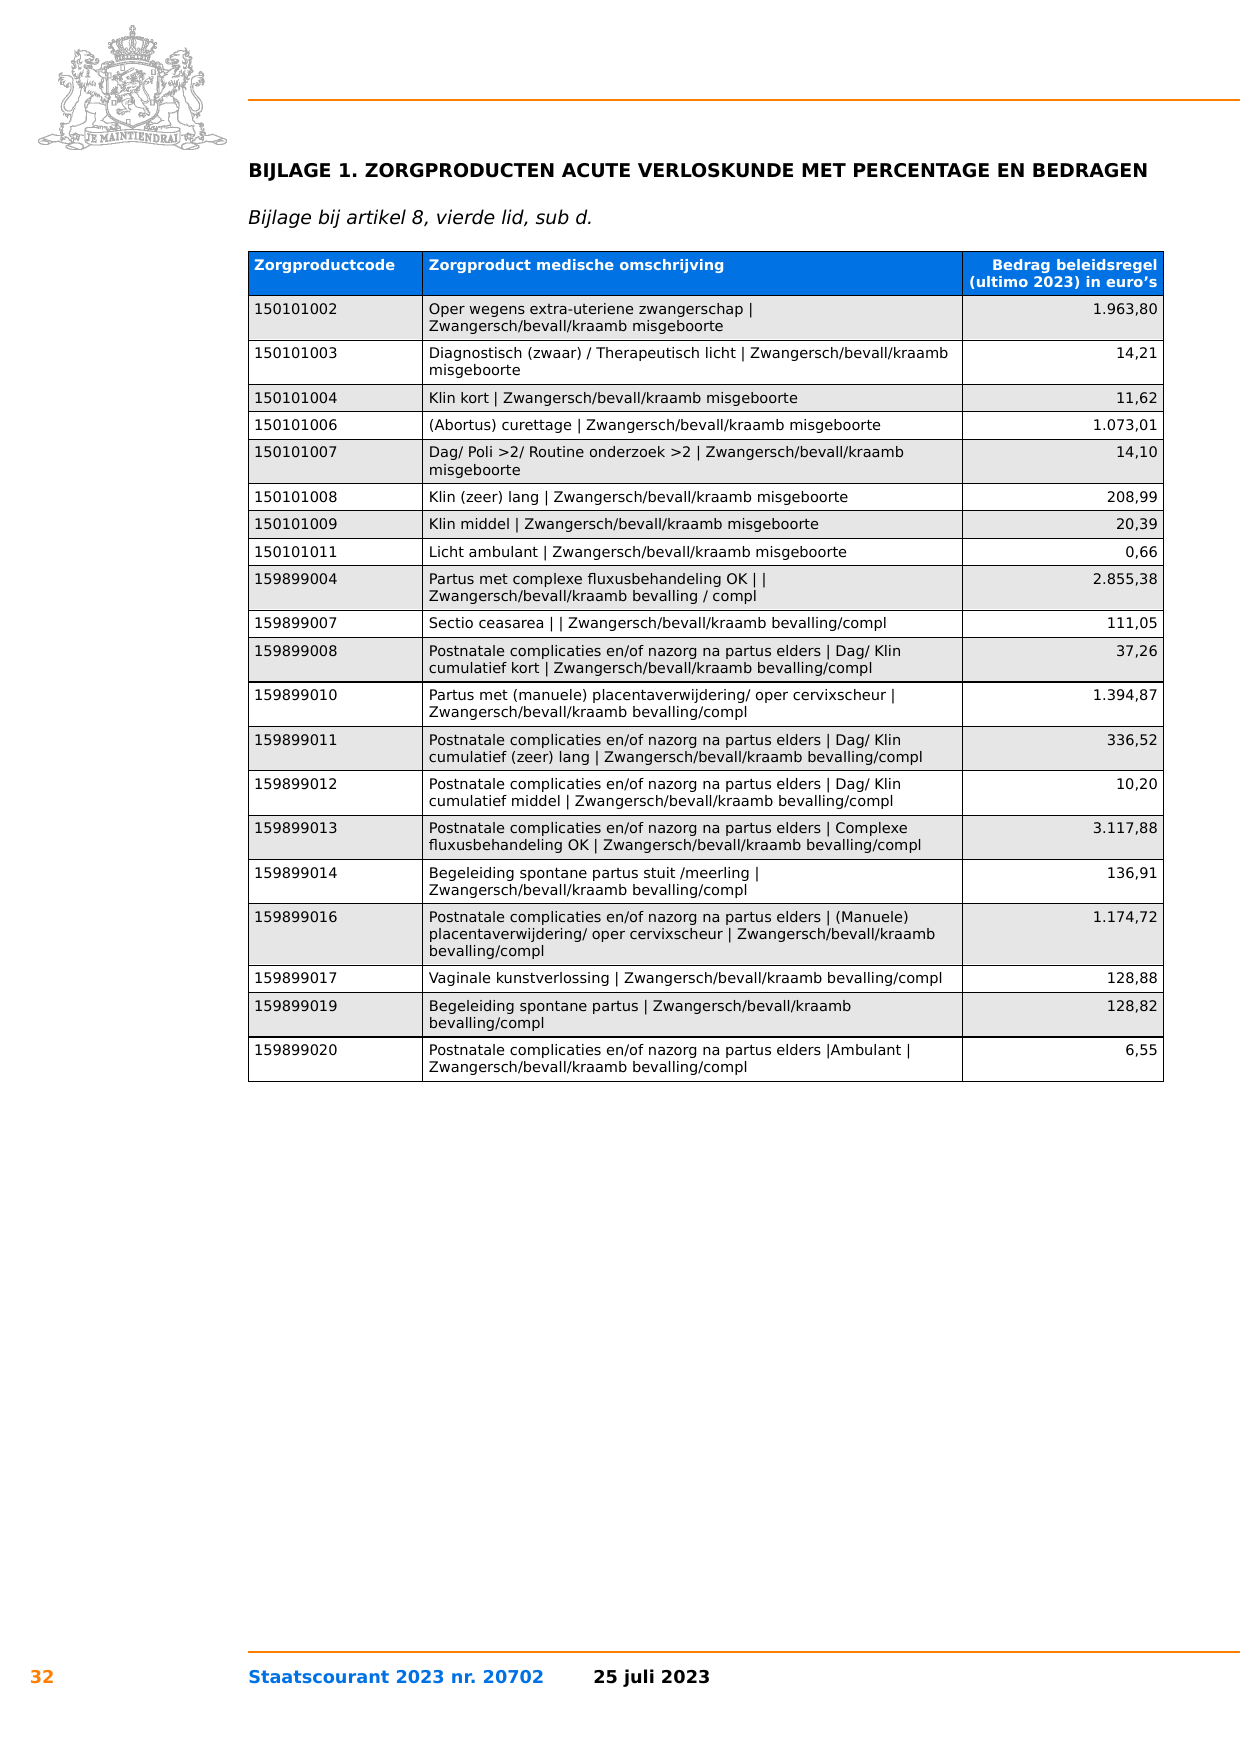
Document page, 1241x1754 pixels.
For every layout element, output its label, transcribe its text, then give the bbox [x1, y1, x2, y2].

table_cell Licht ambulant | Zwangersch/bevall/kraamb misgeboorte [423, 539, 962, 565]
table_cell 159899014 [249, 860, 422, 903]
table_cell 150101008 [249, 484, 422, 510]
table_cell 159899012 [249, 771, 422, 814]
table_cell 159899017 [249, 966, 422, 992]
table_cell Diagnostisch (zwaar) / Therapeutisch licht | Zwangersch/bevall/kraamb misgeboorte [423, 341, 962, 384]
table_cell 1.174,72 [963, 904, 1163, 964]
table_cell 1.073,01 [963, 412, 1163, 439]
table_cell 2.855,38 [963, 566, 1163, 609]
table_cell Sectio ceasarea | | Zwangersch/bevall/kraamb bevalling/compl [423, 611, 962, 637]
table_cell Begeleiding spontane partus | Zwangersch/bevall/kraamb bevalling/compl [423, 993, 962, 1036]
table_cell 159899008 [249, 638, 422, 681]
table_cell 150101004 [249, 385, 422, 411]
table_cell Klin kort | Zwangersch/bevall/kraamb misgeboorte [423, 385, 962, 411]
table_cell Postnatale complicaties en/of nazorg na partus elders | Dag/ Klin cumulatief kort | Zwangersch/bevall/kraamb bevalling/compl [423, 638, 962, 681]
table_header Bedrag beleidsregel (ultimo 2023) in euro’s [963, 252, 1163, 295]
table_cell 159899004 [249, 566, 422, 609]
table_cell 159899013 [249, 816, 422, 859]
table_cell 159899007 [249, 611, 422, 637]
table_cell 111,05 [963, 611, 1163, 637]
table_cell Postnatale complicaties en/of nazorg na partus elders | Dag/ Klin cumulatief middel | Zwangersch/bevall/kraamb bevalling/compl [423, 771, 962, 814]
table_cell (Abortus) curettage | Zwangersch/bevall/kraamb misgeboorte [423, 412, 962, 439]
table_header Zorgproduct medische omschrijving [423, 252, 962, 295]
table_cell Klin middel | Zwangersch/bevall/kraamb misgeboorte [423, 511, 962, 538]
table_cell 150101007 [249, 440, 422, 483]
table_cell 14,21 [963, 341, 1163, 384]
table_cell 6,55 [963, 1038, 1163, 1081]
table_cell 159899010 [249, 683, 422, 726]
table_cell 37,26 [963, 638, 1163, 681]
table_cell 336,52 [963, 727, 1163, 770]
table_cell 150101002 [249, 296, 422, 339]
table_cell 150101006 [249, 412, 422, 439]
table_cell 20,39 [963, 511, 1163, 538]
table_cell Vaginale kunstverlossing | Zwangersch/bevall/kraamb bevalling/compl [423, 966, 962, 992]
table_cell Partus met complexe fluxusbehandeling OK | | Zwangersch/bevall/kraamb bevalling / compl [423, 566, 962, 609]
table_header Zorgproductcode [249, 252, 422, 295]
picture [38, 25, 227, 150]
table_cell 150101009 [249, 511, 422, 538]
table_cell Postnatale complicaties en/of nazorg na partus elders | Complexe fluxusbehandeling OK | Zwangersch/bevall/kraamb bevalling/compl [423, 816, 962, 859]
table_cell Postnatale complicaties en/of nazorg na partus elders | (Manuele) placentaverwijdering/ oper cervixscheur | Zwangersch/bevall/kraamb bevalling/compl [423, 904, 962, 964]
table_cell 208,99 [963, 484, 1163, 510]
table_cell Begeleiding spontane partus stuit /meerling | Zwangersch/bevall/kraamb bevalling/compl [423, 860, 962, 903]
subtitle Bijlage bij artikel 8, vierde lid, sub d. [248, 207, 1163, 229]
table_cell Postnatale complicaties en/of nazorg na partus elders | Dag/ Klin cumulatief (zeer) lang | Zwangersch/bevall/kraamb bevalling/compl [423, 727, 962, 770]
table_cell 150101011 [249, 539, 422, 565]
table_cell Partus met (manuele) placentaverwijdering/ oper cervixscheur | Zwangersch/bevall/kraamb bevalling/compl [423, 683, 962, 726]
table_cell 1.394,87 [963, 683, 1163, 726]
table_cell 1.963,80 [963, 296, 1163, 339]
table_cell Dag/ Poli >2/ Routine onderzoek >2 | Zwangersch/bevall/kraamb misgeboorte [423, 440, 962, 483]
table_cell 10,20 [963, 771, 1163, 814]
table_cell 11,62 [963, 385, 1163, 411]
table_cell 159899011 [249, 727, 422, 770]
table_cell 14,10 [963, 440, 1163, 483]
table_cell Postnatale complicaties en/of nazorg na partus elders |Ambulant | Zwangersch/bevall/kraamb bevalling/compl [423, 1038, 962, 1081]
table_cell 150101003 [249, 341, 422, 384]
subtitle BIJLAGE 1. ZORGPRODUCTEN ACUTE VERLOSKUNDE MET PERCENTAGE EN BEDRAGEN [248, 160, 1163, 182]
table_cell 3.117,88 [963, 816, 1163, 859]
table_cell 159899016 [249, 904, 422, 964]
table_cell 128,88 [963, 966, 1163, 992]
table_cell 0,66 [963, 539, 1163, 565]
table_cell 136,91 [963, 860, 1163, 903]
table_cell 159899019 [249, 993, 422, 1036]
table_cell 159899020 [249, 1038, 422, 1081]
table_cell Klin (zeer) lang | Zwangersch/bevall/kraamb misgeboorte [423, 484, 962, 510]
table_cell Oper wegens extra-uteriene zwangerschap | Zwangersch/bevall/kraamb misgeboorte [423, 296, 962, 339]
table_cell 128,82 [963, 993, 1163, 1036]
